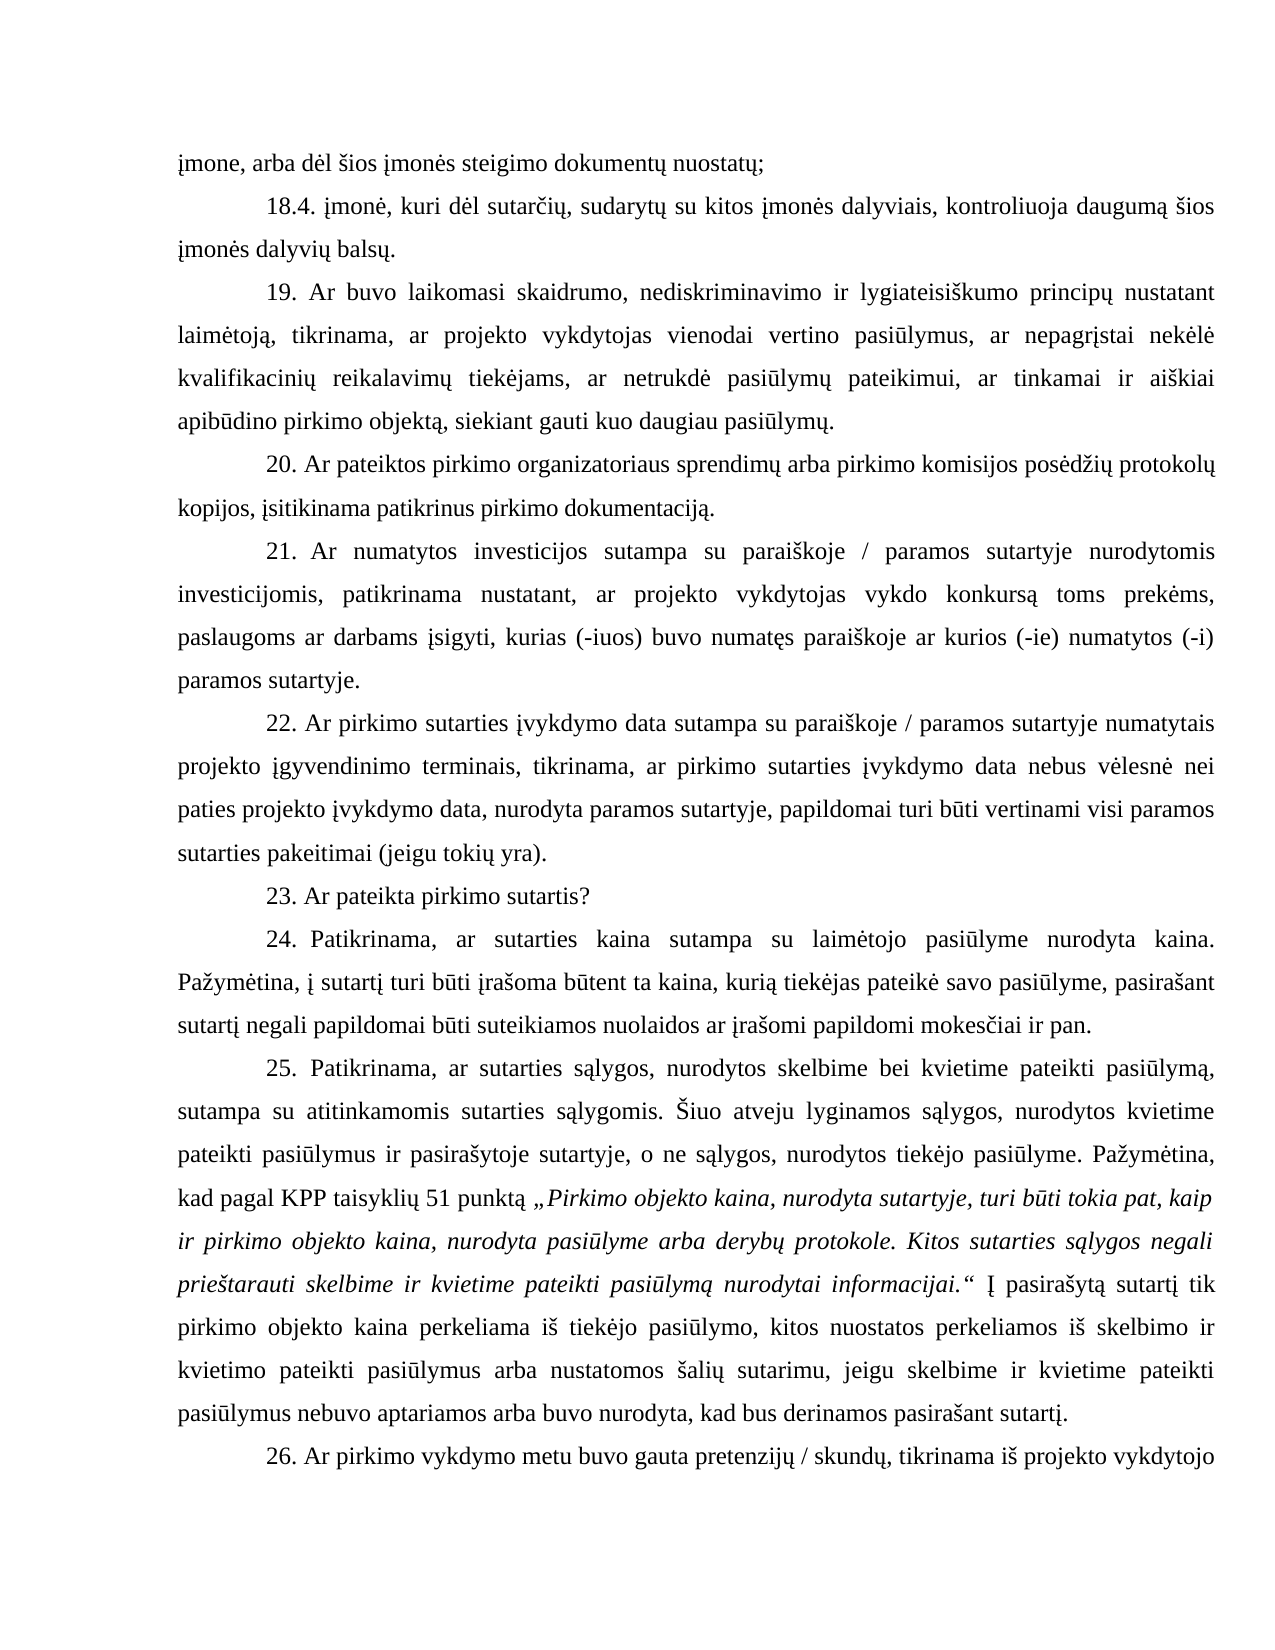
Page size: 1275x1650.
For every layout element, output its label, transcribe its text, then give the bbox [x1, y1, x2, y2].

text 24. Patikrinama, ar sutarties kaina sutampa su laimėtojo pasiūlyme nurodyta kaina. Pažymėtina, į sutartį turi būti įrašoma būtent ta kaina, kurią tiekėjas pateikė savo pasiūlyme, pasirašant sutartį negali papildomai būti suteikiamos nuolaidos ar įrašomi papildomi mokesčiai ir pan. [177, 924, 1216, 1039]
text 22. Ar pirkimo sutarties įvykdymo data sutampa su paraiškoje / paramos sutartyje numatytais projekto įgyvendinimo terminais, tikrinama, ar pirkimo sutarties įvykdymo data nebus vėlesnė nei paties projekto įvykdymo data, nurodyta paramos sutartyje, papildomai turi būti vertinami visi paramos sutarties pakeitimai (jeigu tokių yra). [177, 708, 1216, 866]
text 21. Ar numatytos investicijos sutampa su paraiškoje / paramos sutartyje nurodytomis investicijomis, patikrinama nustatant, ar projekto vykdytojas vykdo konkursą toms prekėms, paslaugoms ar darbams įsigyti, kurias (-iuos) buvo numatęs paraiškoje ar kurios (-ie) numatytos (-i) paramos sutartyje. [177, 536, 1216, 694]
text 25. Patikrinama, ar sutarties sąlygos, nurodytos skelbime bei kvietime pateikti pasiūlymą, sutampa su atitinkamomis sutarties sąlygomis. Šiuo atveju lyginamos sąlygos, nurodytos kvietime pateikti pasiūlymus ir pasirašytoje sutartyje, o ne sąlygos, nurodytos tiekėjo pasiūlyme. Pažymėtina, kad pagal KPP taisyklių 51 punktą „Pirkimo objekto kaina, nurodyta sutartyje, turi būti tokia pat, kaip ir pirkimo objekto kaina, nurodyta pasiūlyme arba derybų protokole. Kitos sutarties sąlygos negali prieštarauti skelbime ir kvietime pateikti pasiūlymą nurodytai informacijai.“ Į pasirašytą sutartį tik pirkimo objekto kaina perkeliama iš tiekėjo pasiūlymo, kitos nuostatos perkeliamos iš skelbimo ir kvietimo pateikti pasiūlymus arba nustatomos šalių sutarimu, jeigu skelbime ir kvietime pateikti pasiūlymus nebuvo aptariamos arba buvo nurodyta, kad bus derinamos pasirašant sutartį. [177, 1053, 1216, 1427]
text 26. Ar pirkimo vykdymo metu buvo gauta pretenzijų / skundų, tikrinama iš projekto vykdytojo [177, 1441, 1216, 1470]
text įmone, arba dėl šios įmonės steigimo dokumentų nuostatų; [177, 148, 1216, 176]
text 20. Ar pateiktos pirkimo organizatoriaus sprendimų arba pirkimo komisijos posėdžių protokolų kopijos, įsitikinama patikrinus pirkimo dokumentaciją. [177, 449, 1216, 521]
text 18.4. įmonė, kuri dėl sutarčių, sudarytų su kitos įmonės dalyviais, kontroliuoja daugumą šios įmonės dalyvių balsų. [177, 191, 1216, 263]
text 19. Ar buvo laikomasi skaidrumo, nediskriminavimo ir lygiateisiškumo principų nustatant laimėtoją, tikrinama, ar projekto vykdytojas vienodai vertino pasiūlymus, ar nepagrįstai nekėlė kvalifikacinių reikalavimų tiekėjams, ar netrukdė pasiūlymų pateikimui, ar tinkamai ir aiškiai apibūdino pirkimo objektą, siekiant gauti kuo daugiau pasiūlymų. [177, 277, 1216, 435]
text 23. Ar pateikta pirkimo sutartis? [177, 881, 1216, 909]
